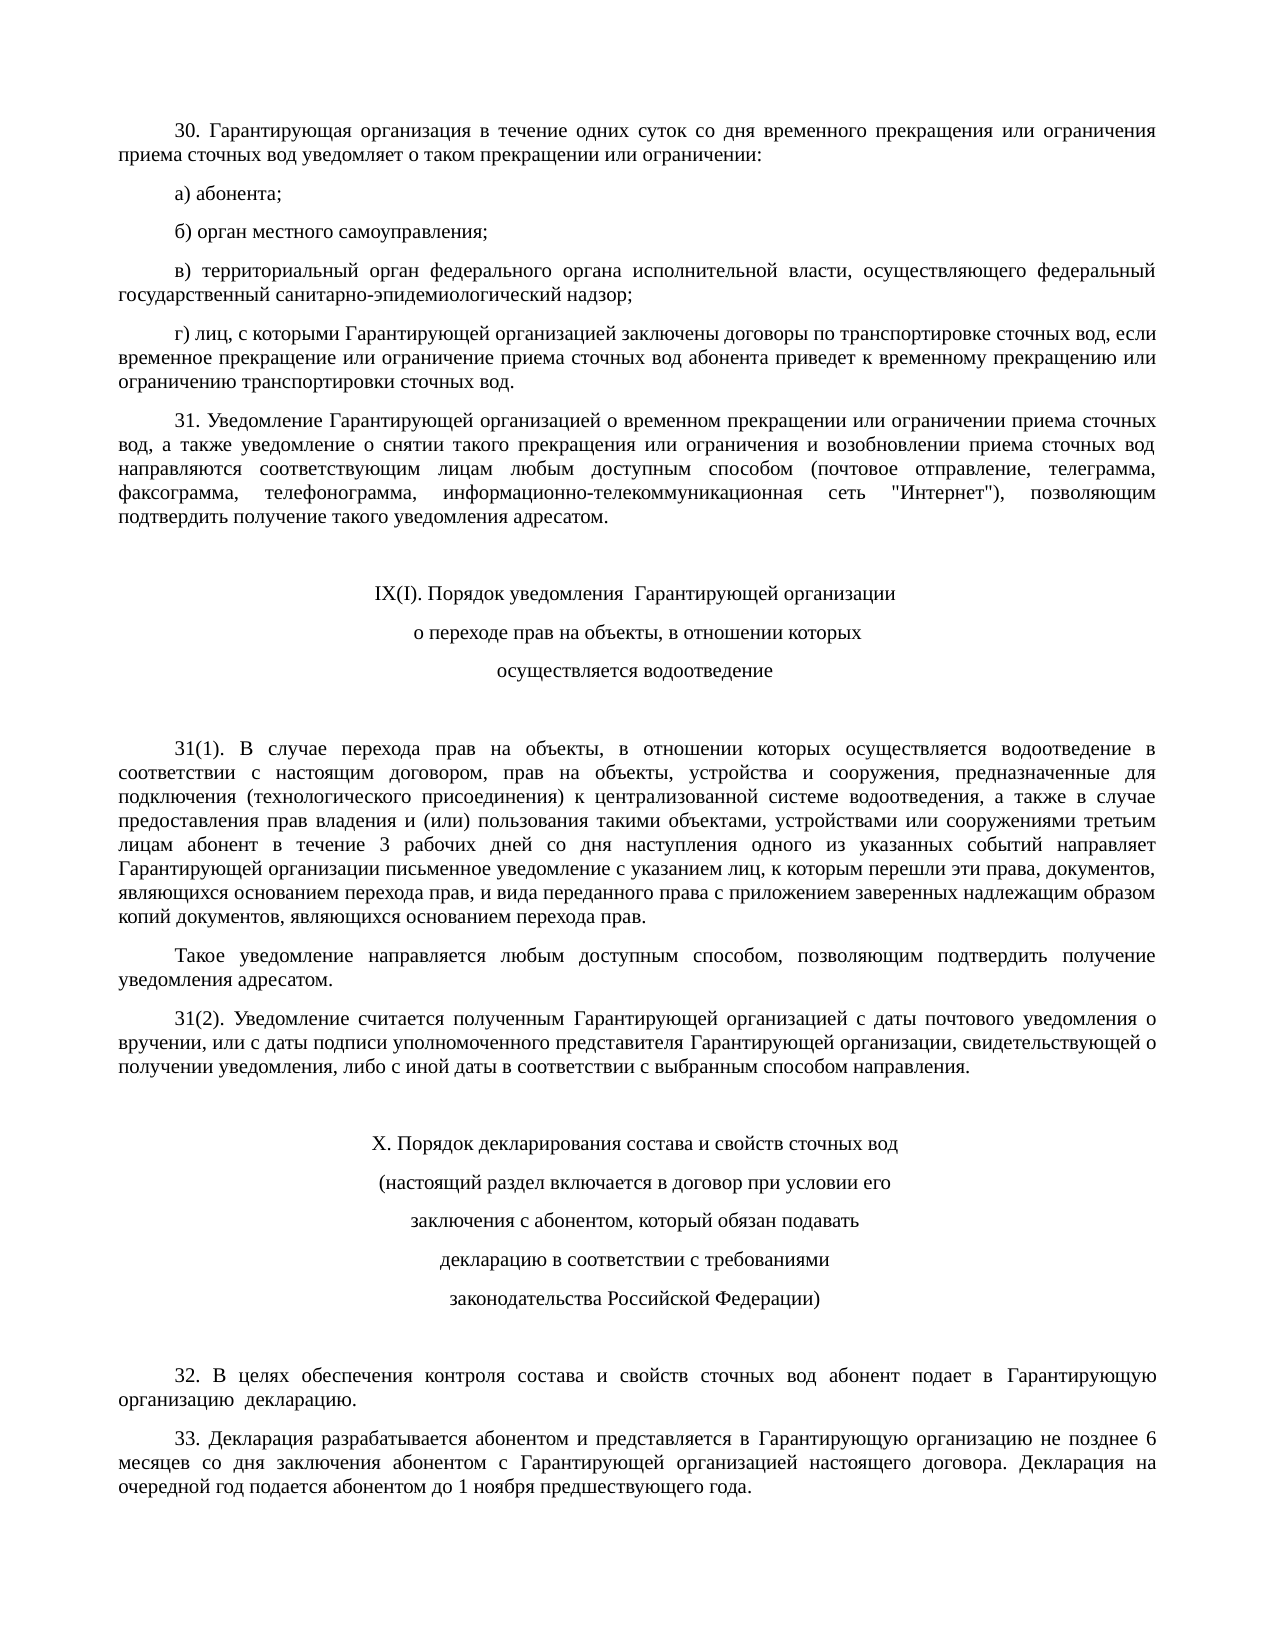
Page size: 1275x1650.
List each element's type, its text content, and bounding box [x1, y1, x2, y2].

text заключения с абонентом, который обязан подавать [118, 1208, 1157, 1232]
text в) территориальный орган федерального органа исполнительной власти, осуществляющего федеральный государственный санитарно-эпидемиологический надзор; [118, 258, 1157, 306]
text о переходе прав на объекты, в отношении которых [118, 620, 1157, 644]
text 32. В целях обеспечения контроля состава и свойств сточных вод абонент подает в Гарантирующую организацию декларацию. [118, 1363, 1157, 1411]
text 31. Уведомление Гарантирующей организацией о временном прекращении или ограничении приема сточных вод, а также уведомление о снятии такого прекращения или ограничения и возобновлении приема сточных вод направляются соответствующим лицам любым доступным способом (почтовое отправление, телеграмма, факсограмма, телефонограмма, информационно-телекоммуникационная сеть "Интернет"), позволяющим подтвердить получение такого уведомления адресатом. [118, 408, 1157, 528]
text 31(2). Уведомление считается полученным Гарантирующей организацией с даты почтового уведомления о вручении, или с даты подписи уполномоченного представителя Гарантирующей организации, свидетельствующей о получении уведомления, либо с иной даты в соответствии с выбранным способом направления. [118, 1006, 1157, 1078]
text IX(I). Порядок уведомления Гарантирующей организации [118, 581, 1157, 605]
text 30. Гарантирующая организация в течение одних суток со дня временного прекращения или ограничения приема сточных вод уведомляет о таком прекращении или ограничении: [118, 118, 1157, 166]
text Такое уведомление направляется любым доступным способом, позволяющим подтвердить получение уведомления адресатом. [118, 943, 1157, 991]
text 31(1). В случае перехода прав на объекты, в отношении которых осуществляется водоотведение в соответствии с настоящим договором, прав на объекты, устройства и сооружения, предназначенные для подключения (технологического присоединения) к централизованной системе водоотведения, а также в случае предоставления прав владения и (или) пользования такими объектами, устройствами или сооружениями третьим лицам абонент в течение 3 рабочих дней со дня наступления одного из указанных событий направляет Гарантирующей организации письменное уведомление с указанием лиц, к которым перешли эти права, документов, являющихся основанием перехода прав, и вида переданного права с приложением заверенных надлежащим образом копий документов, являющихся основанием перехода прав. [118, 736, 1157, 928]
text законодательства Российской Федерации) [118, 1286, 1157, 1309]
text X. Порядок декларирования состава и свойств сточных вод [118, 1131, 1157, 1155]
text б) орган местного самоуправления; [118, 219, 1157, 243]
text а) абонента; [118, 181, 1157, 205]
text декларацию в соответствии с требованиями [118, 1247, 1157, 1271]
text 33. Декларация разрабатывается абонентом и представляется в Гарантирующую организацию не позднее 6 месяцев со дня заключения абонентом с Гарантирующей организацией настоящего договора. Декларация на очередной год подается абонентом до 1 ноября предшествующего года. [118, 1426, 1157, 1498]
text осуществляется водоотведение [118, 658, 1157, 682]
text (настоящий раздел включается в договор при условии его [118, 1169, 1157, 1194]
text г) лиц, с которыми Гарантирующей организацией заключены договоры по транспортировке сточных вод, если временное прекращение или ограничение приема сточных вод абонента приведет к временному прекращению или ограничению транспортировки сточных вод. [118, 321, 1157, 393]
